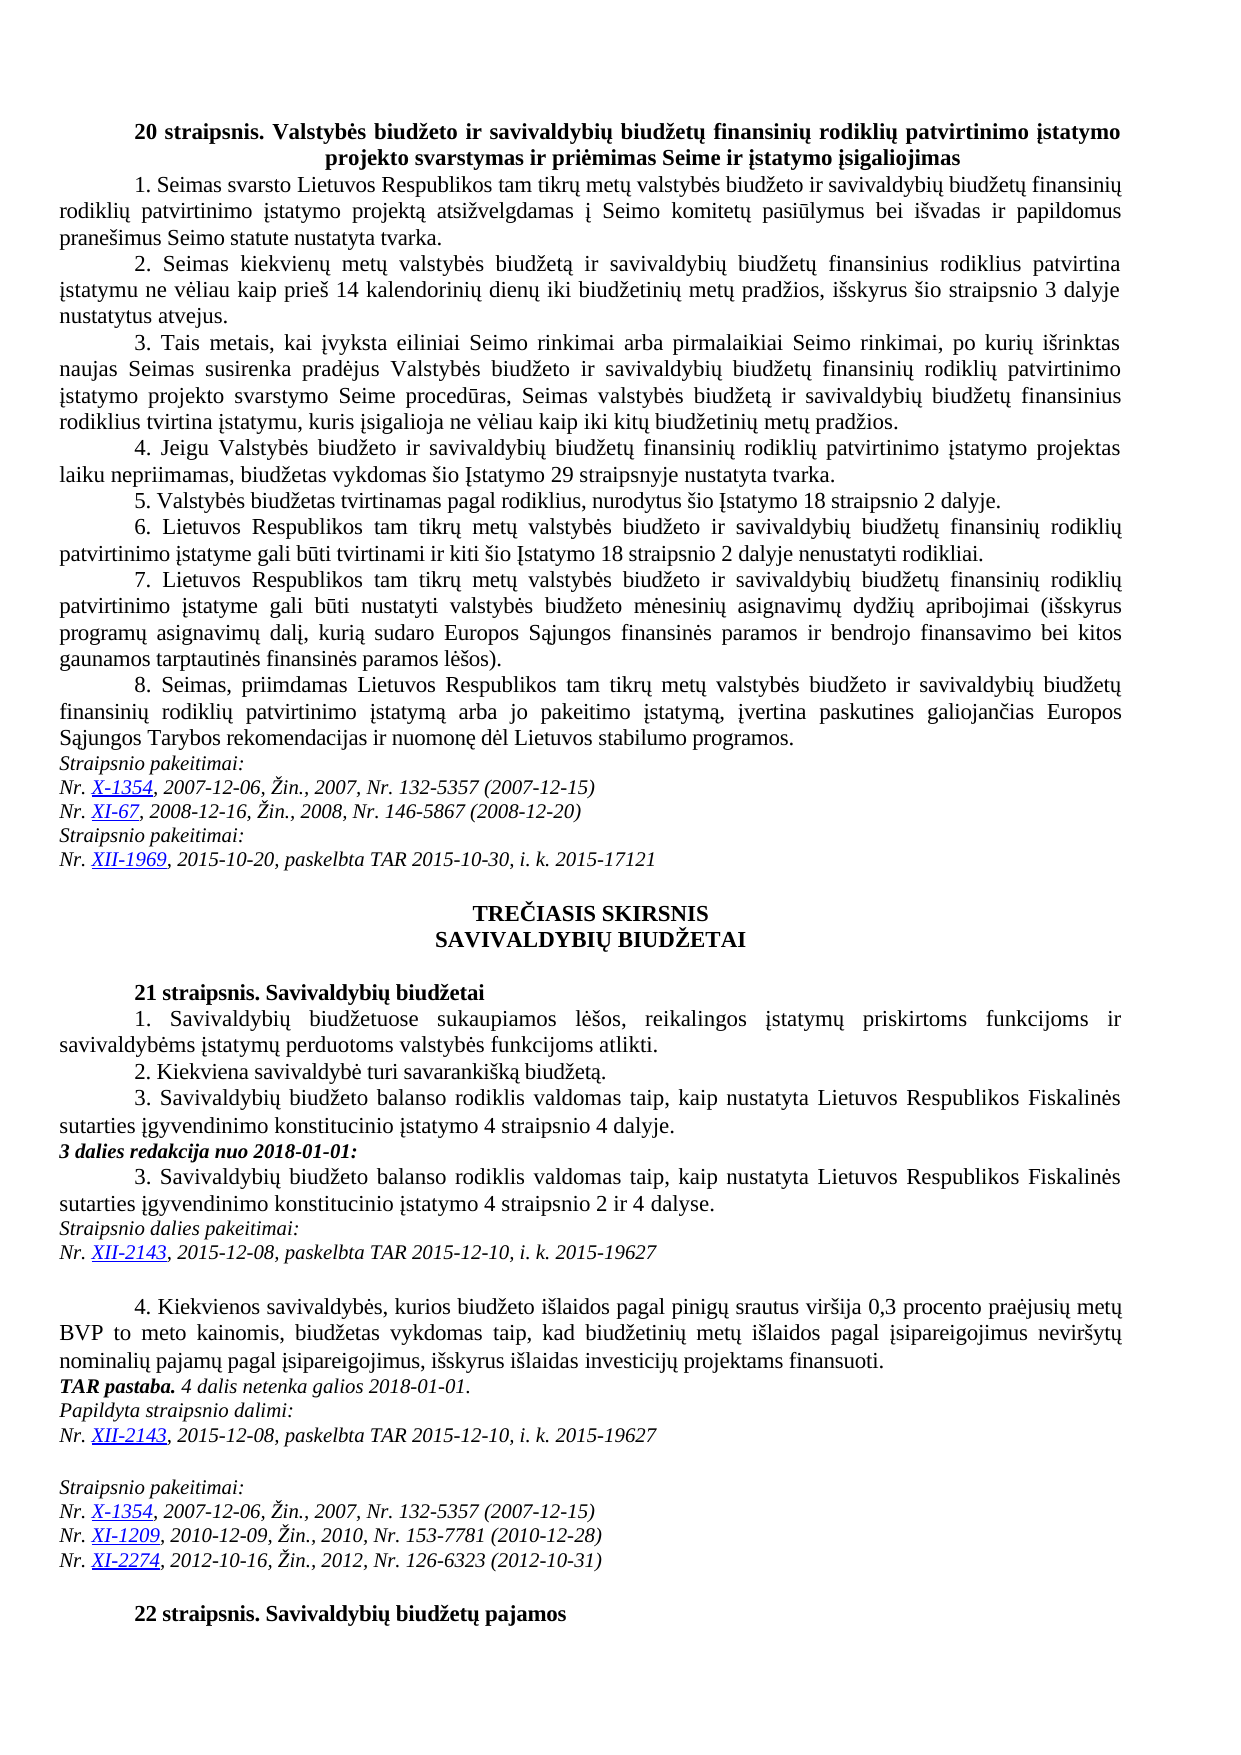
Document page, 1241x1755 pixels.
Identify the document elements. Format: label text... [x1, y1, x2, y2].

text 21 straipsnis. Savivaldybių biudžetai [59, 979, 1122, 1005]
text TAR pastaba. 4 dalis netenka galios 2018-01-01. [59, 1374, 1122, 1398]
text Nr. XI-67, 2008-12-16, Žin., 2008, Nr. 146-5867 (2008-12-20) [59, 799, 1122, 823]
text 22 straipsnis. Savivaldybių biudžetų pajamos [59, 1600, 1122, 1627]
text Nr. XII-2143, 2015-12-08, paskelbta TAR 2015-12-10, i. k. 2015-19627 [59, 1240, 1122, 1264]
text 8. Seimas, priimdamas Lietuvos Respublikos tam tikrų metų valstybės biudžeto ir savivaldybių biudžetų finansinių rodiklių patvirtinimo įstatymą arba jo pakeitimo įstatymą, įvertina paskutines galiojančias Europos Sąjungos Tarybos rekomendacijas ir nuomonę dėl Lietuvos stabilumo programos. [59, 672, 1122, 751]
text 4. Jeigu Valstybės biudžeto ir savivaldybių biudžetų finansinių rodiklių patvirtinimo įstatymo projektas laiku nepriimamas, biudžetas vykdomas šio Įstatymo 29 straipsnyje nustatyta tvarka. [59, 434, 1122, 487]
text Nr. XI-2274, 2012-10-16, Žin., 2012, Nr. 126-6323 (2012-10-31) [59, 1547, 1122, 1572]
text 3. Tais metais, kai įvyksta eiliniai Seimo rinkimai arba pirmalaikiai Seimo rinkimai, po kurių išrinktas naujas Seimas susirenka pradėjus Valstybės biudžeto ir savivaldybių biudžetų finansinių rodiklių patvirtinimo įstatymo projekto svarstymo Seime procedūras, Seimas valstybės biudžetą ir savivaldybių biudžetų finansinius rodiklius tvirtina įstatymu, kuris įsigalioja ne vėliau kaip iki kitų biudžetinių metų pradžios. [59, 329, 1122, 434]
text Nr. X-1354, 2007-12-06, Žin., 2007, Nr. 132-5357 (2007-12-15) [59, 1499, 1122, 1523]
text 7. Lietuvos Respublikos tam tikrų metų valstybės biudžeto ir savivaldybių biudžetų finansinių rodiklių patvirtinimo įstatyme gali būti nustatyti valstybės biudžeto mėnesinių asignavimų dydžių apribojimai (išskyrus programų asignavimų dalį, kurią sudaro Europos Sąjungos finansinės paramos ir bendrojo finansavimo bei kitos gaunamos tarptautinės finansinės paramos lėšos). [59, 566, 1122, 672]
text Nr. XI-1209, 2010-12-09, Žin., 2010, Nr. 153-7781 (2010-12-28) [59, 1523, 1122, 1547]
text Straipsnio pakeitimai: [59, 751, 1122, 775]
text 1. Savivaldybių biudžetuose sukaupiamos lėšos, reikalingos įstatymų priskirtoms funkcijoms ir savivaldybėms įstatymų perduotoms valstybės funkcijoms atlikti. [59, 1005, 1122, 1058]
text 1. Seimas svarsto Lietuvos Respublikos tam tikrų metų valstybės biudžeto ir savivaldybių biudžetų finansinių rodiklių patvirtinimo įstatymo projektą atsižvelgdamas į Seimo komitetų pasiūlymus bei išvadas ir papildomus pranešimus Seimo statute nustatyta tvarka. [59, 171, 1122, 250]
text TREČIASIS SKIRSNIS [59, 900, 1122, 926]
text 3. Savivaldybių biudžeto balanso rodiklis valdomas taip, kaip nustatyta Lietuvos Respublikos Fiskalinės sutarties įgyvendinimo konstitucinio įstatymo 4 straipsnio 4 dalyje. [59, 1084, 1122, 1139]
text 20 straipsnis. Valstybės biudžeto ir savivaldybių biudžetų finansinių rodiklių patvirtinimo įstatymo projekto svarstymas ir priėmimas Seime ir įstatymo įsigaliojimas [134, 118, 1122, 171]
text 6. Lietuvos Respublikos tam tikrų metų valstybės biudžeto ir savivaldybių biudžetų finansinių rodiklių patvirtinimo įstatyme gali būti tvirtinami ir kiti šio Įstatymo 18 straipsnio 2 dalyje nenustatyti rodikliai. [59, 513, 1122, 566]
text 2. Seimas kiekvienų metų valstybės biudžetą ir savivaldybių biudžetų finansinius rodiklius patvirtina įstatymu ne vėliau kaip prieš 14 kalendorinių dienų iki biudžetinių metų pradžios, išskyrus šio straipsnio 3 dalyje nustatytus atvejus. [59, 250, 1122, 329]
text 3. Savivaldybių biudžeto balanso rodiklis valdomas taip, kaip nustatyta Lietuvos Respublikos Fiskalinės sutarties įgyvendinimo konstitucinio įstatymo 4 straipsnio 2 ir 4 dalyse. [59, 1163, 1122, 1216]
text 2. Kiekviena savivaldybė turi savarankišką biudžetą. [59, 1058, 1122, 1084]
text Nr. XII-1969, 2015-10-20, paskelbta TAR 2015-10-30, i. k. 2015-17121 [59, 847, 1122, 871]
text 3 dalies redakcija nuo 2018-01-01: [59, 1139, 1122, 1163]
text Straipsnio pakeitimai: [59, 1475, 1122, 1499]
text 5. Valstybės biudžetas tvirtinamas pagal rodiklius, nurodytus šio Įstatymo 18 straipsnio 2 dalyje. [59, 487, 1122, 513]
text Papildyta straipsnio dalimi: [59, 1398, 1122, 1422]
text Straipsnio pakeitimai: [59, 823, 1122, 847]
text SAVIVALDYBIŲ BIUDŽETAI [59, 926, 1122, 952]
text 4. Kiekvienos savivaldybės, kurios biudžeto išlaidos pagal pinigų srautus viršija 0,3 procento praėjusių metų BVP to meto kainomis, biudžetas vykdomas taip, kad biudžetinių metų išlaidos pagal įsipareigojimus neviršytų nominalių pajamų pagal įsipareigojimus, išskyrus išlaidas investicijų projektams finansuoti. [59, 1293, 1122, 1374]
text Nr. X-1354, 2007-12-06, Žin., 2007, Nr. 132-5357 (2007-12-15) [59, 775, 1122, 799]
text Nr. XII-2143, 2015-12-08, paskelbta TAR 2015-12-10, i. k. 2015-19627 [59, 1422, 1122, 1447]
text Straipsnio dalies pakeitimai: [59, 1216, 1122, 1240]
